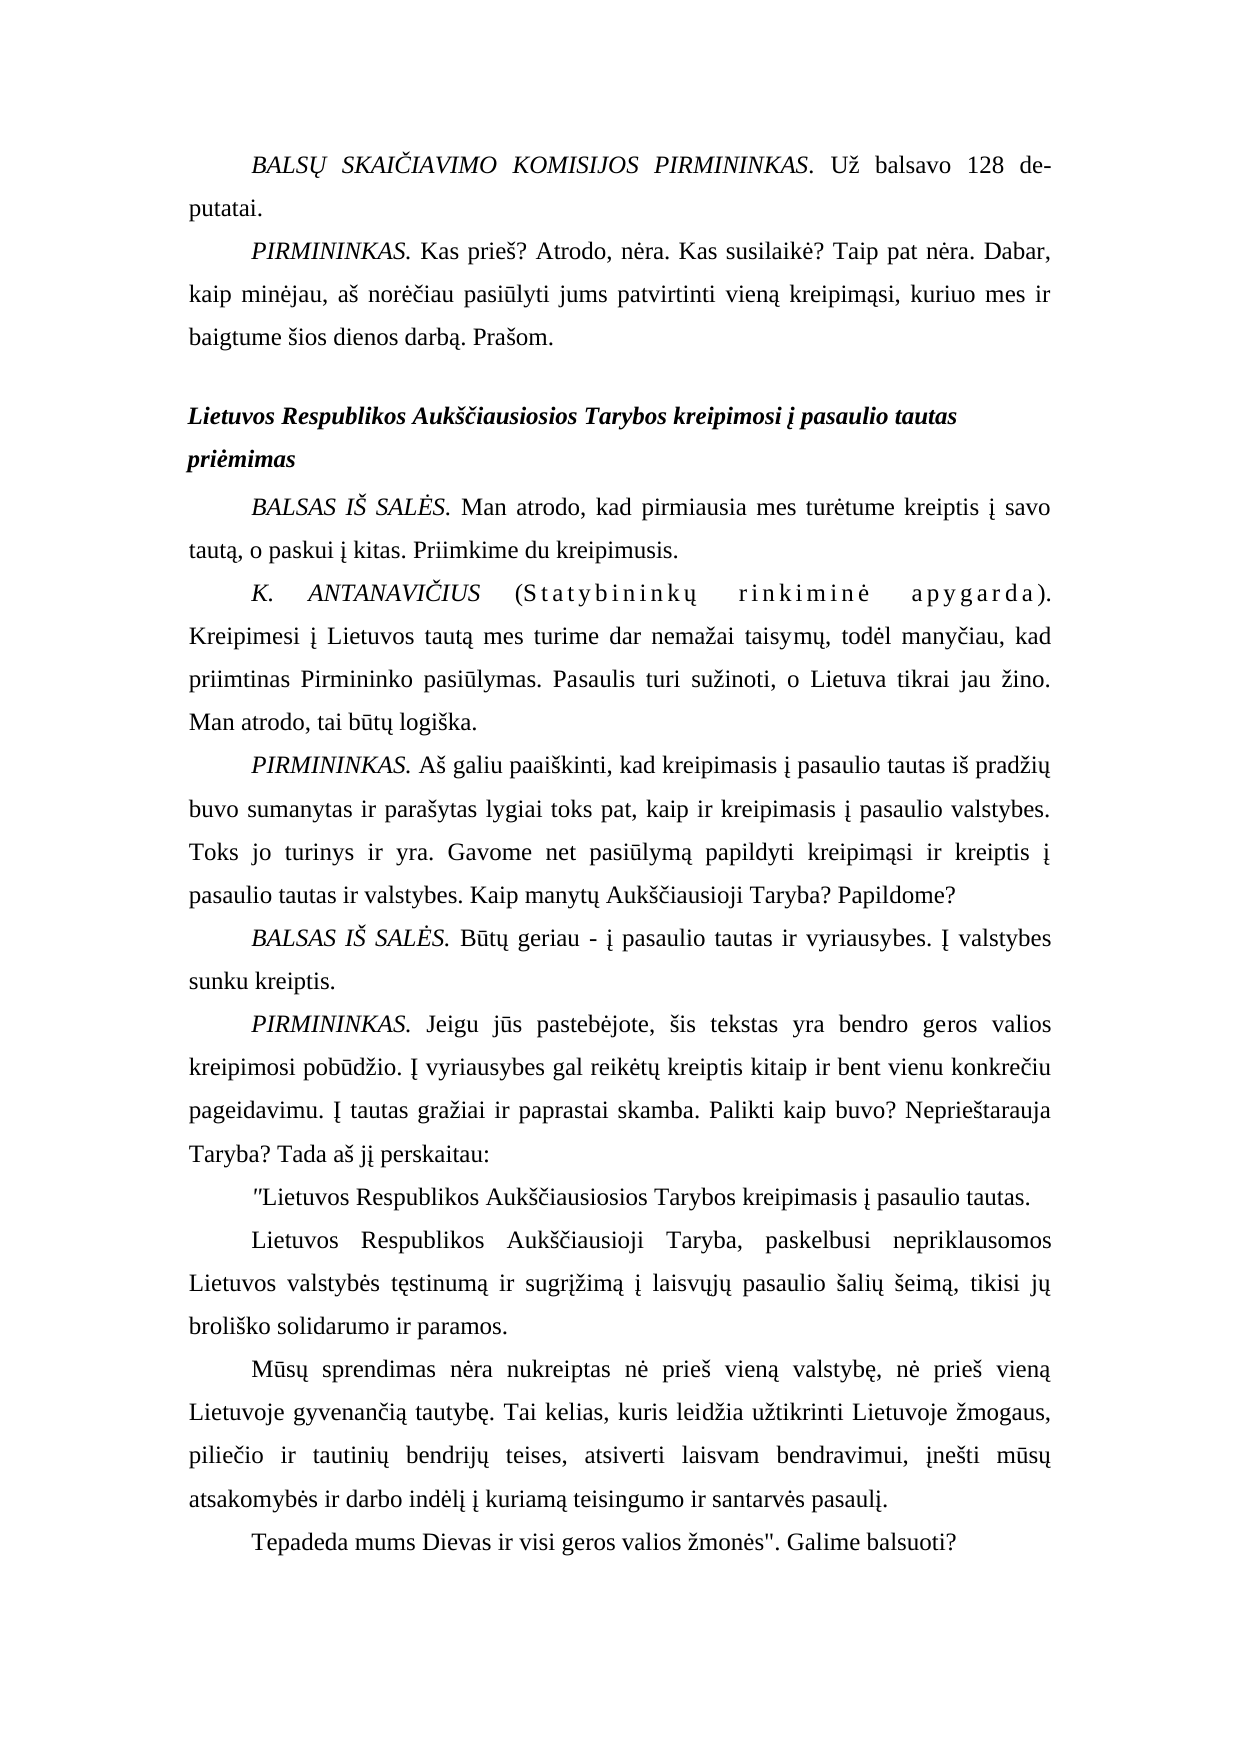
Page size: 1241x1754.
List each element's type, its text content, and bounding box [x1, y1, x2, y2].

text Pirmininkas. Kas prieš? Atrodo, nėra. Kas susilaikė? Taip pat nėra. Dabar, kaip minėjau, aš norėčiau pasiūlyti jums patvirtinti vieną kreipimąsi, kuriuo mes ir baigtume šios dienos darbą. Pra­šom. [189, 236, 1052, 351]
text Pirmininkas. Jeigu jūs pastebėjote, šis tekstas yra bendro ge­ros valios kreipimosi pobūdžio. Į vyriausybes gal reikėtų kreip­tis kitaip ir bent vienu konkrečiu pageidavimu. Į tautas gražiai ir paprastai skamba. Palikti kaip buvo? Neprieštarauja Taryba? Tada aš jį perskaitau: [189, 1009, 1052, 1167]
text "Lietuvos Respublikos Aukščiausiosios Tarybos kreipimasis į pasaulio tautas. [189, 1182, 1052, 1211]
subtitle Lietuvos Respublikos Aukščiausiosios Tarybos kreipimosi į pasaulio tautas priėmimas [187, 401, 1053, 473]
text Lietuvos Respublikos Aukščiausioji Taryba, paskelbusi nepri­klausomos Lietuvos valstybės tęstinumą ir sugrįžimą į laisvųjų pasaulio šalių šeimą, tikisi jų broliško solidarumo ir paramos. [189, 1225, 1052, 1340]
text Balsas iš salės. Būtų geriau - į pasaulio tautas ir vyriausy­bes. Į valstybes sunku kreiptis. [189, 923, 1052, 995]
text Tepadeda mums Dievas ir visi geros valios žmonės". Galime balsuoti? [189, 1527, 1052, 1556]
text Balsas iš salės. Man atrodo, kad pirmiausia mes turėtume kreiptis į savo tautą, o paskui į kitas. Priimkime du kreipimusis. [189, 492, 1052, 564]
text Mūsų sprendimas nėra nukreiptas nė prieš vieną valstybę, nė prieš vieną Lietuvoje gyvenančią tautybę. Tai kelias, kuris lei­džia užtikrinti Lietuvoje žmogaus, piliečio ir tautinių bendrijų teises, atsiverti laisvam bendravimui, įnešti mūsų atsakomybės ir darbo indėlį į kuriamą teisingumo ir santarvės pasaulį. [189, 1354, 1052, 1512]
text Pirmininkas. Aš galiu paaiškinti, kad kreipimasis į pasaulio tautas iš pradžių buvo sumanytas ir parašytas lygiai toks pat, kaip ir kreipimasis į pasaulio valstybes. Toks jo turinys ir yra. Gavome net pasiūlymą papildyti kreipimąsi ir kreiptis į pasaulio tautas ir valstybes. Kaip manytų Aukščiausioji Taryba? Papil­dome? [189, 751, 1052, 909]
text K. Antanavičius (Statybininkų rinkiminė apygar­da). Kreipimesi į Lietuvos tautą mes turime dar nemažai taisy­mų, todėl manyčiau, kad priimtinas Pirmininko pasiūlymas. Pa­saulis turi sužinoti, o Lietuva tikrai jau žino. Man atrodo, tai būtų logiška. [189, 578, 1052, 736]
text Balsų skaičiavimo komisijos pirmininkas. Už balsavo 128 de­putatai. [189, 150, 1052, 222]
